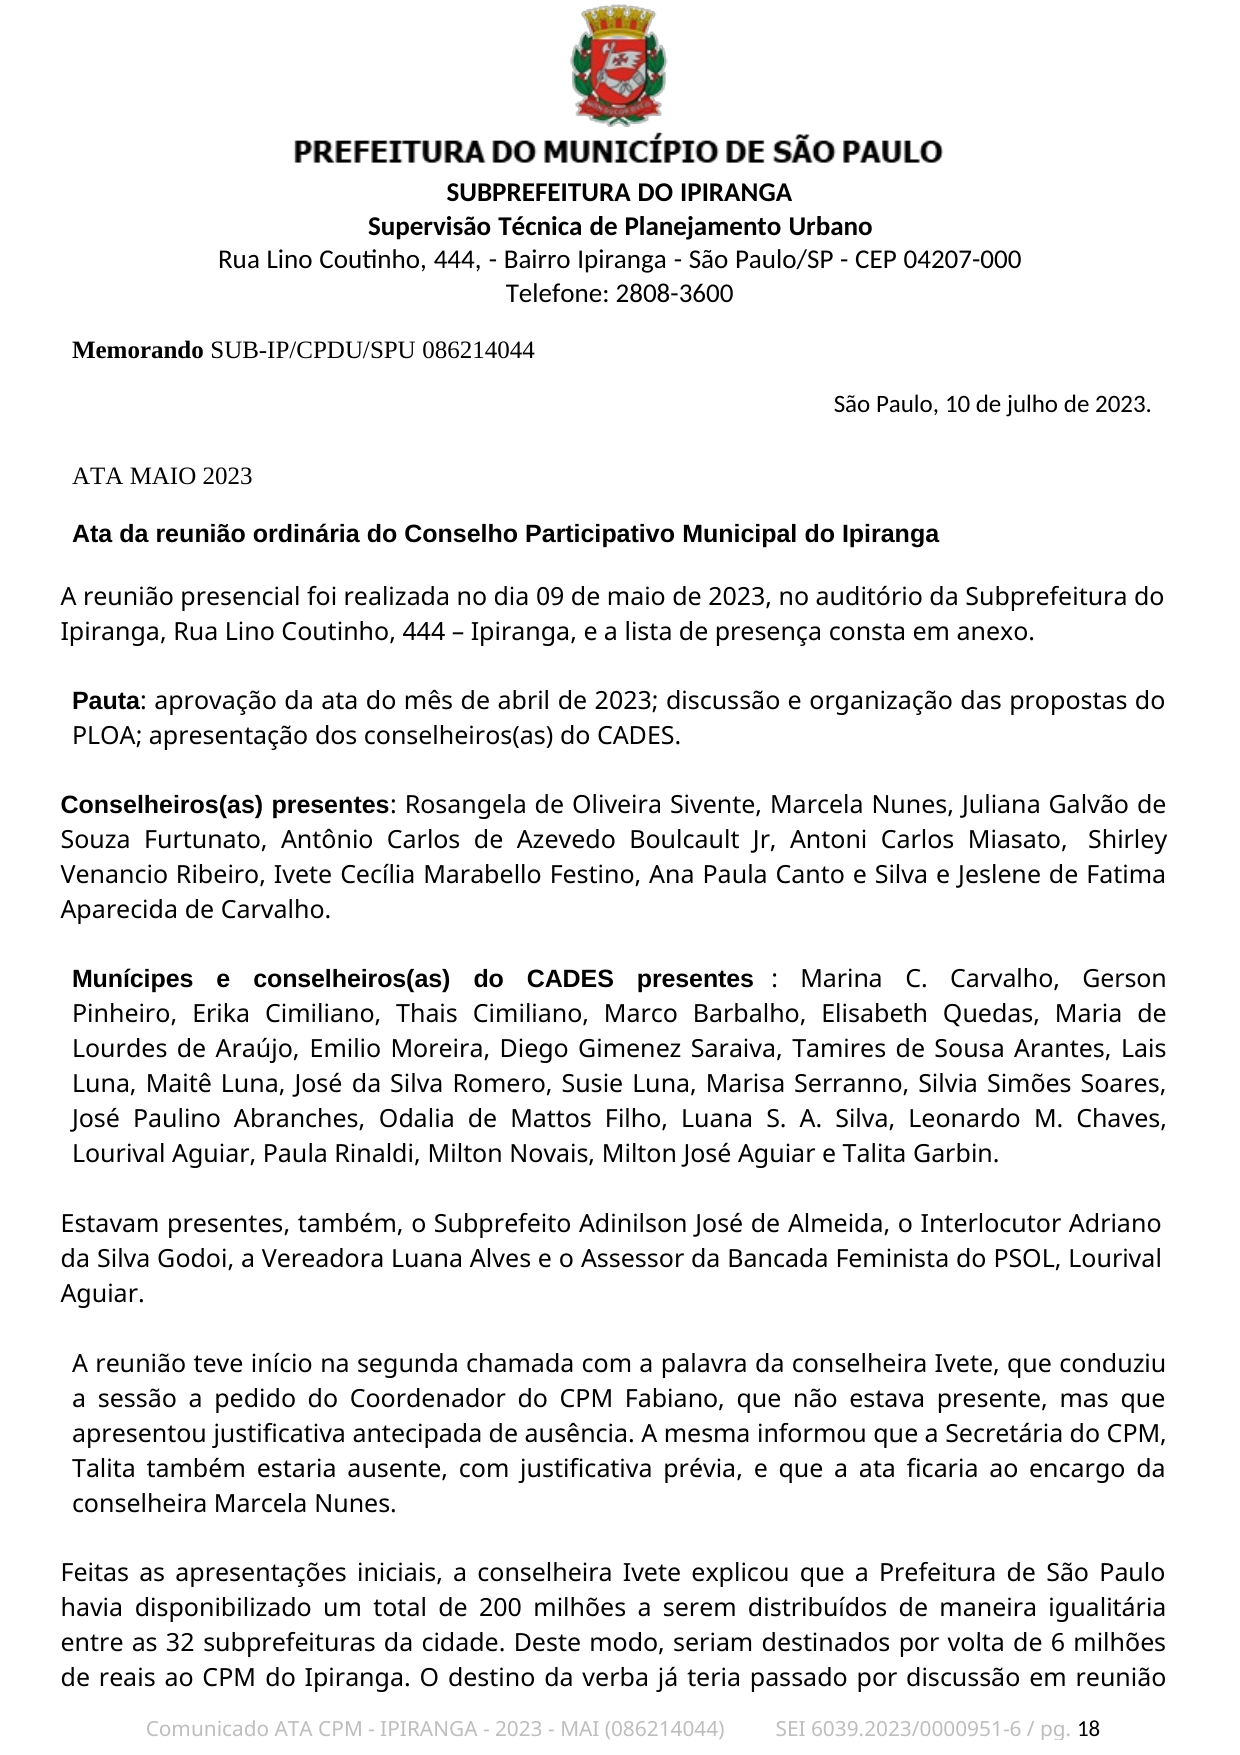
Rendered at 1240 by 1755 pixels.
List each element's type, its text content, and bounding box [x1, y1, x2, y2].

text Munícipes e conselheiros(as) do CADES presentes : Marina C. Carvalho, Gerson Pinheiro, Erika Cimiliano, Thais Cimiliano, Marco Barbalho, Elisabeth Quedas, Maria de Lourdes de Araújo, Emilio Moreira, Diego Gimenez Saraiva, Tamires de Sousa Arantes, Lais Luna, Maitê Luna, José da Silva Romero, Susie Luna, Marisa Serranno, Silvia Simões Soares, José Paulino Abranches, Odalia de Mattos Filho, Luana S. A. Silva, Leonardo M. Chaves, Lourival Aguiar, Paula Rinaldi, Milton Novais, Milton José Aguiar e Talita Garbin. [72, 961, 1168, 1170]
text Memorando SUB-IP/CPDU/SPU 086214044 [72, 336, 1179, 364]
subtitle Conselheiros(as) presentes: Rosangela de Oliveira Sivente, Marcela Nunes, Juliana Galvão de Souza Furtunato, Antônio Carlos de Azevedo Boulcault Jr, Antoni Carlos Miasato, Shirley Venancio Ribeiro, Ivete Cecília Marabello Festino, Ana Paula Canto e Silva e Jeslene de Fatima Aparecida de Carvalho. [60, 787, 1168, 926]
text A reunião teve início na segunda chamada com a palavra da conselheira Ivete, que conduziu a sessão a pedido do Coordenador do CPM Fabiano, que não estava presente, mas que apresentou justificativa antecipada de ausência. A mesma informou que a Secretária do CPM, Talita também estaria ausente, com justificativa prévia, e que a ata ficaria ao encargo da conselheira Marcela Nunes. [72, 1345, 1168, 1519]
subtitle Feitas as apresentações iniciais, a conselheira Ivete explicou que a Prefeitura de São Paulo havia disponibilizado um total de 200 milhões a serem distribuídos de maneira igualitária entre as 32 subprefeituras da cidade. Deste modo, seriam destinados por volta de 6 milhões de reais ao CPM do Ipiranga. O destino da verba já teria passado por discussão em reunião [60, 1555, 1168, 1694]
subtitle Estavam presentes, também, o Subprefeito Adinilson José de Almeida, o Interlocutor Adriano da Silva Godoi, a Vereadora Luana Alves e o Assessor da Bancada Feminista do PSOL, Lourival Aguiar. [60, 1206, 1164, 1310]
text SUBPREFEITURA DO IPIRANGA [215, 175, 1023, 208]
text Pauta: aprovação da ata do mês de abril de 2023; discussão e organização das propostas do PLOA; apresentação dos conselheiros(as) do CADES. [72, 682, 1168, 751]
text ATA MAIO 2023 [72, 461, 1179, 489]
subtitle São Paulo, 10 de julho de 2023. [60, 388, 1152, 418]
subtitle Rua Lino Coutinho, 444, - Bairro Ipiranga - São Paulo/SP - CEP 04207-000 Telefone: 2808-3600 [216, 243, 1023, 309]
subtitle A reunião presencial foi realizada no dia 09 de maio de 2023, no auditório da Subprefeitura do Ipiranga, Rua Lino Coutinho, 444 – Ipiranga, e a lista de presença consta em anexo. [60, 578, 1166, 647]
text Supervisão Técnica de Planejamento Urbano [216, 209, 1024, 242]
text Ata da reunião ordinária do Conselho Participativo Municipal do Ipiranga [72, 519, 1179, 548]
